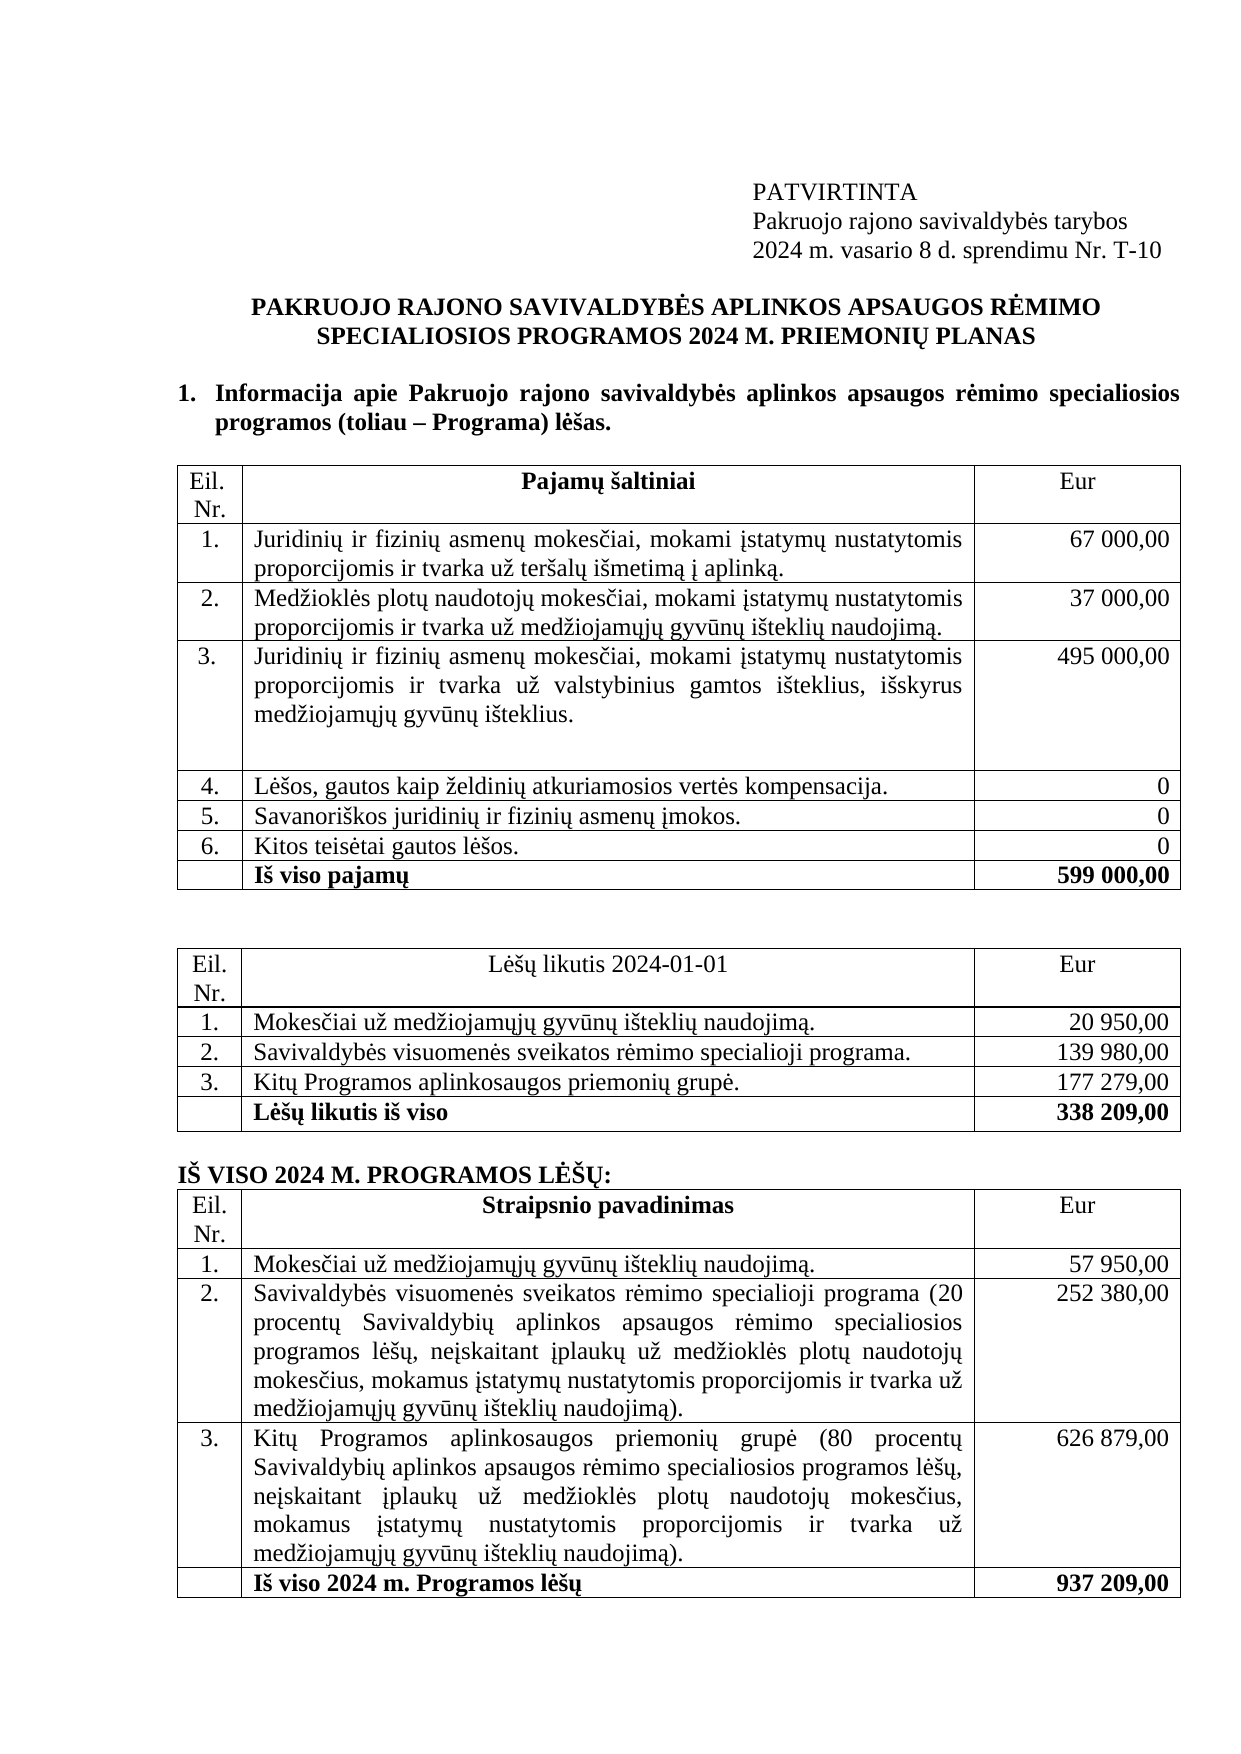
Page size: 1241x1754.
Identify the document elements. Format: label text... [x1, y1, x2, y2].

table_cell 4. [178, 771, 242, 800]
table_cell 599 000,00 [975, 861, 1180, 889]
table_header Eur [975, 466, 1180, 523]
table_cell 0 [975, 801, 1180, 830]
table_header Eil. Nr. [178, 949, 241, 1006]
table_header Eur [975, 1190, 1180, 1248]
table_cell Savanoriškos juridinių ir fizinių asmenų įmokos. [243, 801, 974, 830]
table_cell Medžioklės plotų naudotojų mokesčiai, mokami įstatymų nustatytomis proporcijomis ir tvarka už medžiojamųjų gyvūnų išteklių naudojimą. [243, 583, 974, 640]
table_cell 495 000,00 [975, 641, 1180, 770]
table_cell Lėšos, gautos kaip želdinių atkuriamosios vertės kompensacija. [243, 771, 974, 800]
text PAKRUOJO RAJONO SAVIVALDYBĖS APLINKOS APSAUGOS RĖMIMO [177, 292, 1181, 321]
table_cell 252 380,00 [975, 1279, 1180, 1422]
table_header Eil. Nr. [178, 1190, 241, 1248]
table_cell 0 [975, 831, 1180, 859]
table_cell Kitų Programos aplinkosaugos priemonių grupė (80 procentų Savivaldybių aplinkos apsaugos rėmimo specialiosios programos lėšų, neįskaitant įplaukų už medžioklės plotų naudotojų mokesčius, mokamus įstatymų nustatytomis proporcijomis ir tvarka už medžiojamųjų gyvūnų išteklių naudojimą). [242, 1423, 974, 1567]
table_cell 37 000,00 [975, 583, 1180, 640]
table_header Eur [975, 949, 1180, 1006]
table_cell 20 950,00 [975, 1008, 1180, 1036]
table_cell 937 209,00 [975, 1568, 1180, 1597]
table_cell 2. [178, 1037, 241, 1066]
table_cell Kitos teisėtai gautos lėšos. [243, 831, 974, 859]
table_cell Iš viso 2024 m. Programos lėšų [242, 1568, 974, 1597]
table_cell [178, 861, 242, 889]
text SPECIALIOSIOS PROGRAMOS 2024 M. PRIEMONIŲ PLANAS [177, 321, 1181, 350]
table_cell 57 950,00 [975, 1249, 1180, 1277]
table_cell 1. [178, 1008, 241, 1036]
table_cell 2. [178, 583, 242, 640]
table_cell Juridinių ir fizinių asmenų mokesčiai, mokami įstatymų nustatytomis proporcijomis ir tvarka už teršalų išmetimą į aplinką. [243, 524, 974, 582]
table_header Pajamų šaltiniai [243, 466, 974, 523]
table_cell 139 980,00 [975, 1037, 1180, 1066]
text Pakruojo rajono savivaldybės tarybos [702, 206, 1181, 235]
table_header Straipsnio pavadinimas [242, 1190, 974, 1248]
text PATVIRTINTA [677, 177, 1181, 206]
table_cell Juridinių ir fizinių asmenų mokesčiai, mokami įstatymų nustatytomis proporcijomis ir tvarka už valstybinius gamtos išteklius, išskyrus medžiojamųjų gyvūnų išteklius. [243, 641, 974, 770]
table_cell 177 279,00 [975, 1067, 1180, 1096]
table_cell Savivaldybės visuomenės sveikatos rėmimo specialioji programa. [242, 1037, 974, 1066]
table_cell 0 [975, 771, 1180, 800]
table_cell 1. [178, 524, 242, 582]
text IŠ VISO 2024 M. PROGRAMOS LĖŠŲ: [177, 1160, 1181, 1189]
table_cell 626 879,00 [975, 1423, 1180, 1567]
text 1. Informacija apie Pakruojo rajono savivaldybės aplinkos apsaugos rėmimo specialiosios programos (toliau – Programa) lėšas. [177, 378, 1181, 436]
table_cell Mokesčiai už medžiojamųjų gyvūnų išteklių naudojimą. [242, 1008, 974, 1036]
table_cell 3. [178, 1067, 241, 1096]
table_cell Iš viso pajamų [243, 861, 974, 889]
table_cell Mokesčiai už medžiojamųjų gyvūnų išteklių naudojimą. [242, 1249, 974, 1277]
table_cell [178, 1568, 241, 1597]
table_cell Lėšų likutis iš viso [242, 1097, 974, 1131]
table_cell 6. [178, 831, 242, 859]
table_cell 67 000,00 [975, 524, 1180, 582]
table_cell 2. [178, 1279, 241, 1422]
table_cell Savivaldybės visuomenės sveikatos rėmimo specialioji programa (20 procentų Savivaldybių aplinkos apsaugos rėmimo specialiosios programos lėšų, neįskaitant įplaukų už medžioklės plotų naudotojų mokesčius, mokamus įstatymų nustatytomis proporcijomis ir tvarka už medžiojamųjų gyvūnų išteklių naudojimą). [242, 1279, 974, 1422]
table_cell Kitų Programos aplinkosaugos priemonių grupė. [242, 1067, 974, 1096]
table_cell 3. [178, 1423, 241, 1567]
table_cell 1. [178, 1249, 241, 1277]
text 2024 m. vasario 8 d. sprendimu Nr. T-10 [702, 235, 1181, 263]
table_cell [178, 1097, 241, 1131]
table_header Lėšų likutis 2024-01-01 [242, 949, 974, 1006]
table_header Eil. Nr. [178, 466, 242, 523]
table_cell 338 209,00 [975, 1097, 1180, 1131]
table_cell 5. [178, 801, 242, 830]
table_cell 3. [178, 641, 242, 770]
